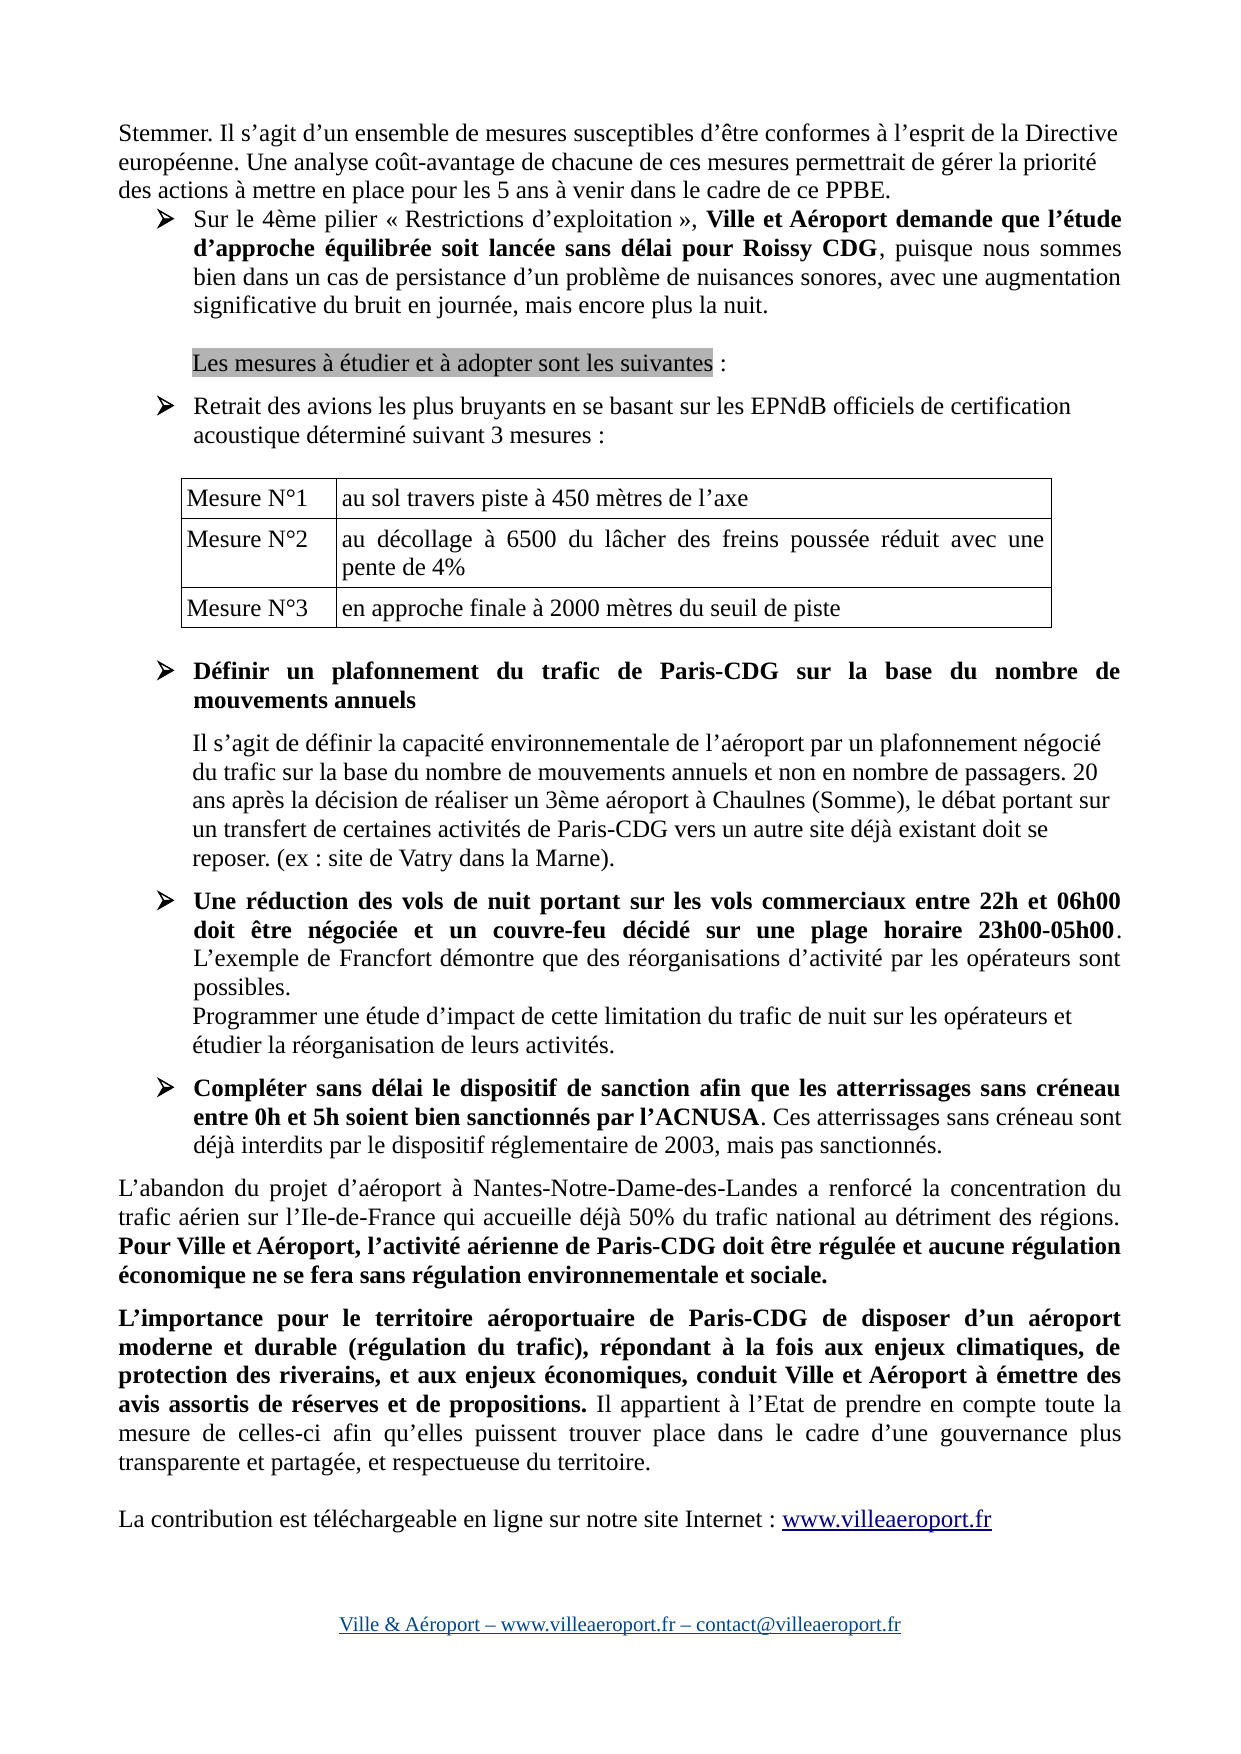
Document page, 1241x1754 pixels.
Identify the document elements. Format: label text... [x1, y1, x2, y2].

list Compléter sans délai le dispositif de sanction afin que les atterrissages sans créneau entre 0h et 5h soient bien sanctionnés par l’ACNUSA. Ces atterrissages sans créneau sont déjà interdits par le dispositif réglementaire de 2003, mais pas sanctionnés. [156, 1073, 1122, 1159]
text L’abandon du projet d’aéroport à Nantes-Notre-Dame-des-Landes a renforcé la concentration du trafic aérien sur l’Ile-de-France qui accueille déjà 50% du trafic national au détriment des régions. Pour Ville et Aéroport, l’activité aérienne de Paris-CDG doit être régulée et aucune régulation économique ne se fera sans régulation environnementale et sociale. [118, 1173, 1122, 1288]
table_header au sol travers piste à 450 mètres de l’axe [337, 479, 1051, 518]
text Programmer une étude d’impact de cette limitation du trafic de nuit sur les opérateurs et étudier la réorganisation de leurs activités. [192, 1001, 1122, 1058]
text La contribution est téléchargeable en ligne sur notre site Internet : www.villeaeroport.fr [118, 1504, 1122, 1533]
table_header Mesure N°1 [182, 479, 336, 518]
table_cell Mesure N°3 [182, 588, 336, 627]
table_cell Mesure N°2 [182, 519, 336, 587]
table_cell au décollage à 6500 du lâcher des freins poussée réduit avec une pente de 4% [337, 519, 1051, 587]
text Il s’agit de définir la capacité environnementale de l’aéroport par un plafonnement négocié du trafic sur la base du nombre de mouvements annuels et non en nombre de passagers. 20 ans après la décision de réaliser un 3ème aéroport à Chaulnes (Somme), le débat portant sur un transfert de certaines activités de Paris-CDG vers un autre site déjà existant doit se reposer. (ex : site de Vatry dans la Marne). [192, 728, 1122, 872]
list Sur le 4ème pilier « Restrictions d’exploitation », Ville et Aéroport demande que l’étude d’approche équilibrée soit lancée sans délai pour Roissy CDG, puisque nous sommes bien dans un cas de persistance d’un problème de nuisances sonores, avec une augmentation significative du bruit en journée, mais encore plus la nuit. [156, 204, 1122, 319]
list Retrait des avions les plus bruyants en se basant sur les EPNdB officiels de certification acoustique déterminé suivant 3 mesures : [156, 391, 1122, 449]
table_cell en approche finale à 2000 mètres du seuil de piste [337, 588, 1051, 627]
list Définir un plafonnement du trafic de Paris-CDG sur la base du nombre de mouvements annuels [156, 656, 1122, 713]
text Stemmer. Il s’agit d’un ensemble de mesures susceptibles d’être conformes à l’esprit de la Directive européenne. Une analyse coût-avantage de chacune de ces mesures permettrait de gérer la priorité des actions à mettre en place pour les 5 ans à venir dans le cadre de ce PPBE. [118, 118, 1122, 204]
text L’importance pour le territoire aéroportuaire de Paris-CDG de disposer d’un aéroport moderne et durable (régulation du trafic), répondant à la fois aux enjeux climatiques, de protection des riverains, et aux enjeux économiques, conduit Ville et Aéroport à émettre des avis assortis de réserves et de propositions. Il appartient à l’Etat de prendre en compte toute la mesure de celles-ci afin qu’elles puissent trouver place dans le cadre d’une gouvernance plus transparente et partagée, et respectueuse du territoire. [118, 1303, 1122, 1475]
list Une réduction des vols de nuit portant sur les vols commerciaux entre 22h et 06h00 doit être négociée et un couvre-feu décidé sur une plage horaire 23h00-05h00. L’exemple de Francfort démontre que des réorganisations d’activité par les opérateurs sont possibles. [156, 886, 1122, 1001]
text Les mesures à étudier et à adopter sont les suivantes : [192, 348, 1122, 377]
